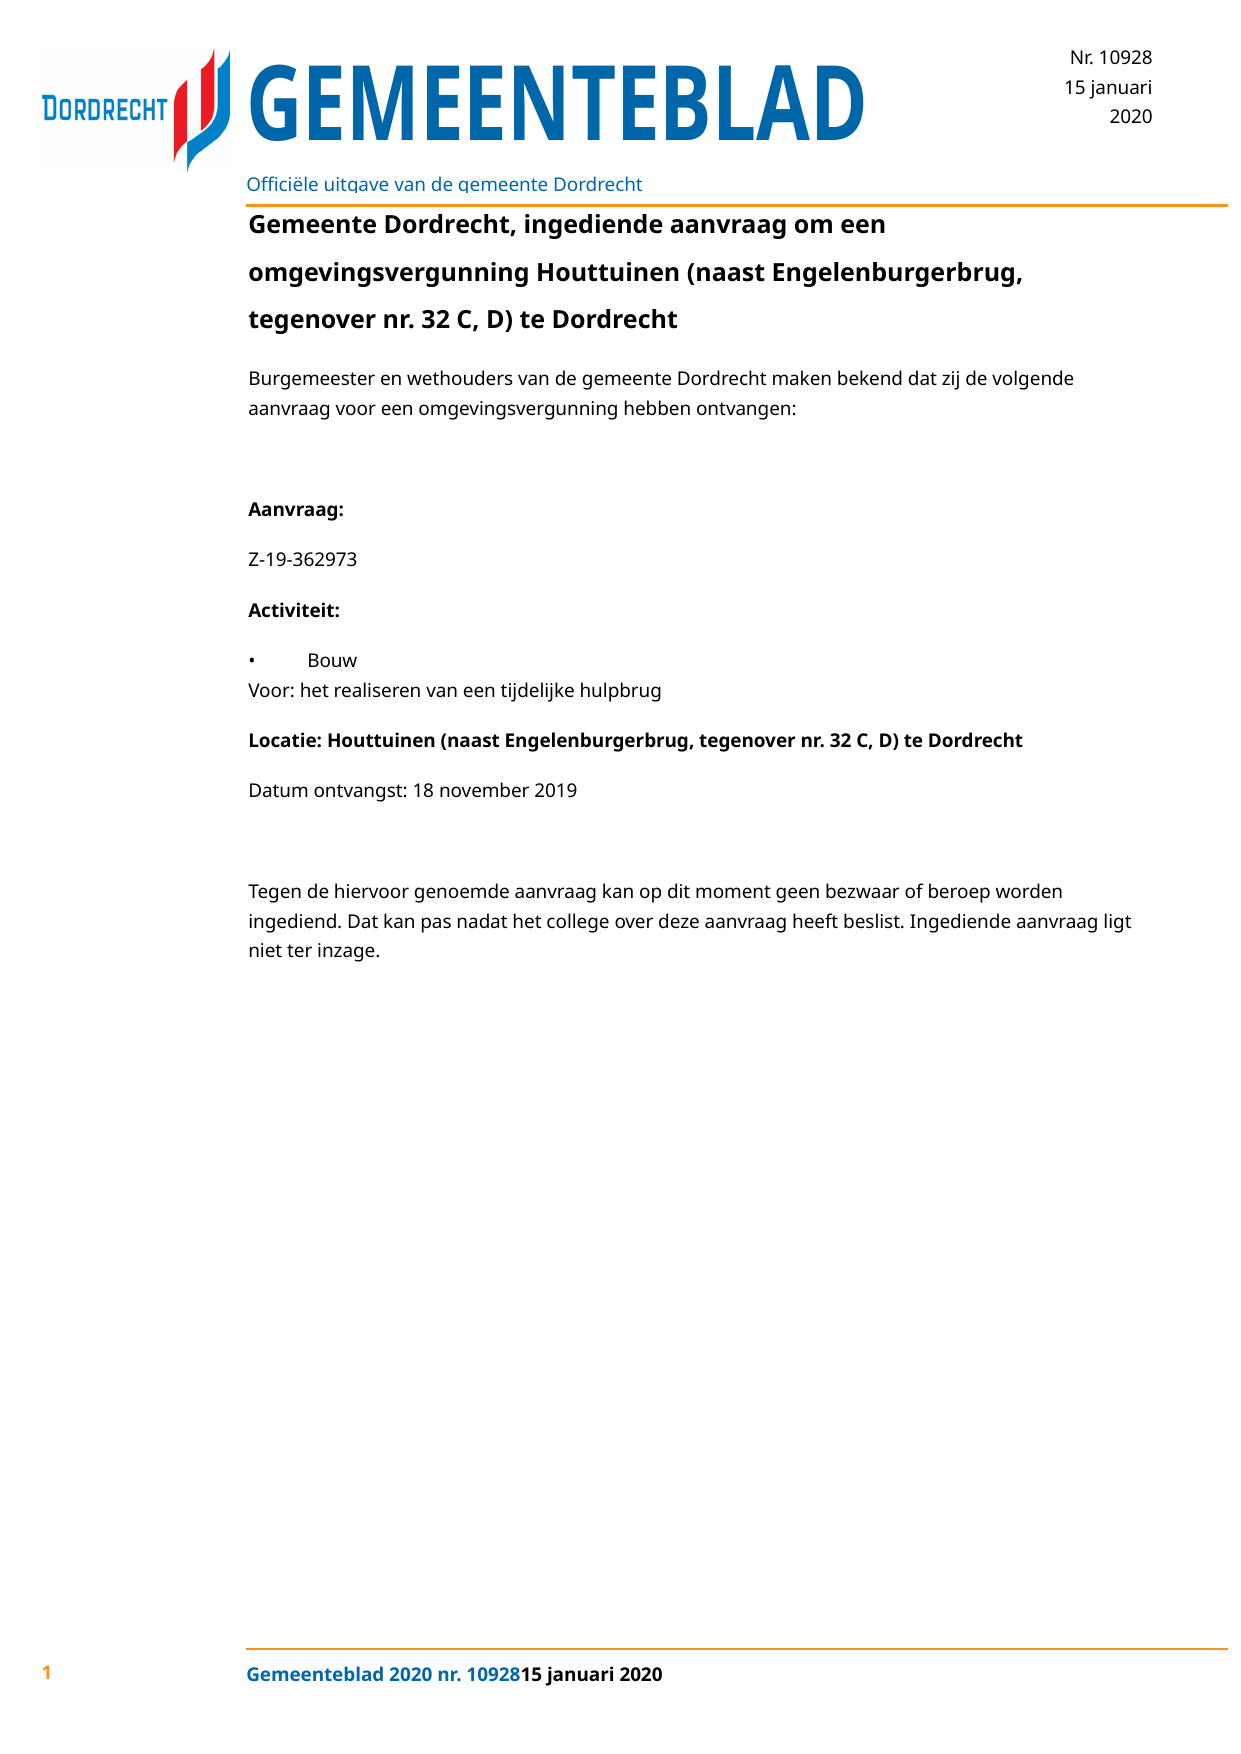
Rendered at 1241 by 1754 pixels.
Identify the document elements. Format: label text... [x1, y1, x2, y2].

list Bouw [248, 647, 1152, 673]
text Z-19-362973 [248, 546, 1152, 572]
text Voor: het realiseren van een tijdelijke hulpbrug [248, 677, 1152, 702]
text Burgemeester en wethouders van de gemeente Dordrecht maken bekend dat zij de volgende aanvraag voor een omgevingsvergunning hebben ontvangen: [248, 366, 1152, 421]
picture [41, 47, 231, 172]
text Locatie: Houttuinen (naast Engelenburgerbrug, tegenover nr. 32 C, D) te Dordrecht [248, 727, 1152, 753]
text Aanvraag: [248, 496, 1152, 522]
text Tegen de hiervoor genoemde aanvraag kan op dit moment geen bezwaar of beroep worden ingediend. Dat kan pas nadat het college over deze aanvraag heeft beslist. Ingediende aanvraag ligt niet ter inzage. [248, 878, 1152, 963]
text Gemeente Dordrecht, ingediende aanvraag om een omgevingsvergunning Houttuinen (naast Engelenburgerbrug, tegenover nr. 32 C, D) te Dordrecht [248, 207, 1152, 336]
text Activiteit: [248, 597, 1152, 622]
text Datum ontvangst: 18 november 2019 [248, 778, 1152, 803]
